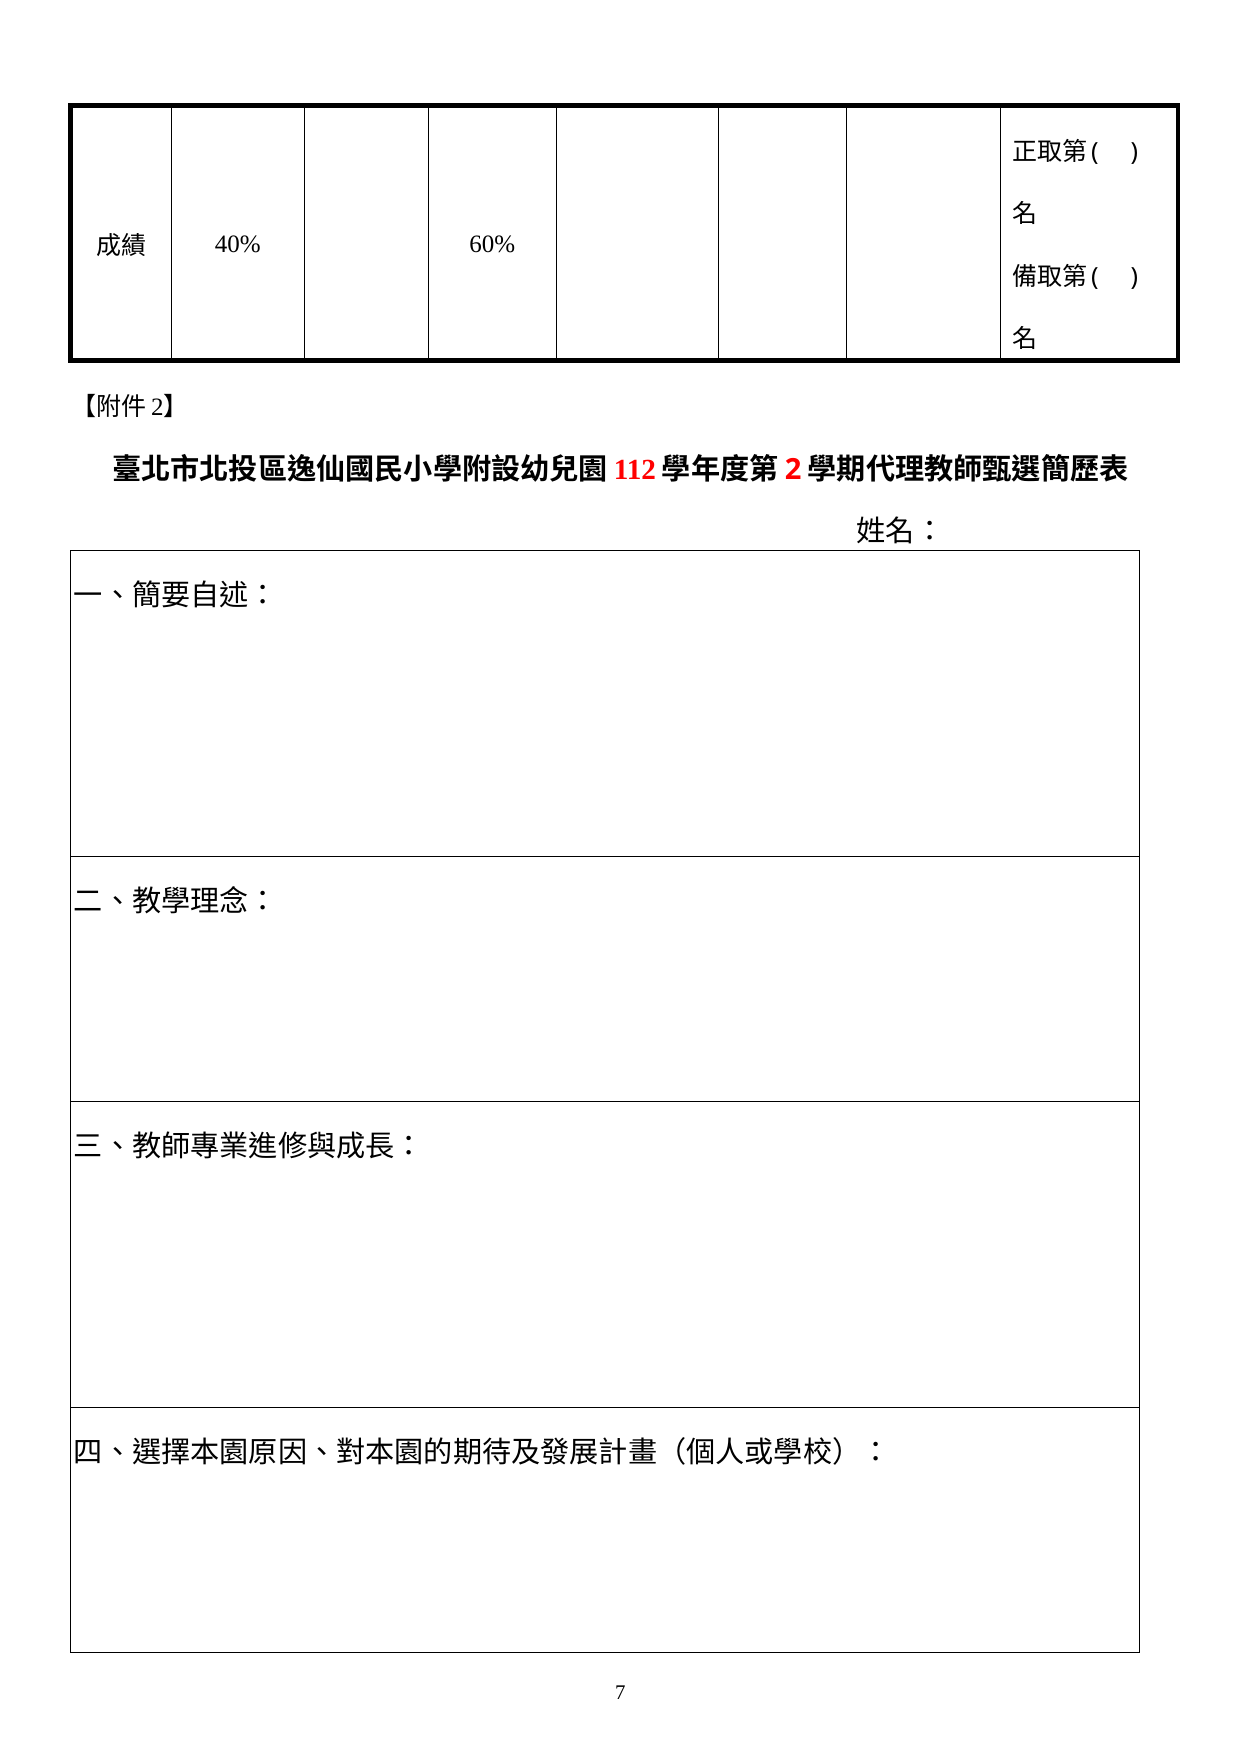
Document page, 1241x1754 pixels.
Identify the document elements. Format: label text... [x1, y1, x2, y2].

table_cell [847, 108, 1000, 358]
text 【附件2】 [71, 363, 1169, 425]
table_header 一、簡要自述： [71, 551, 1139, 856]
table_cell 正取第( )名 備取第( )名 [1001, 108, 1176, 358]
table_cell 40% [172, 108, 304, 358]
table_cell 成績 [73, 108, 171, 358]
text 臺北市北投區逸仙國民小學附設幼兒園112學年度第2學期代理教師甄選簡歷表 [71, 425, 1169, 487]
table_cell [305, 108, 428, 358]
text 姓名： [71, 487, 944, 550]
table_cell 四、選擇本園原因、對本園的期待及發展計畫（個人或學校）： [71, 1408, 1139, 1652]
table_cell 二、教學理念： [71, 857, 1139, 1101]
table_cell [557, 108, 718, 358]
table_cell 60% [429, 108, 556, 358]
table_cell 三、教師專業進修與成長： [71, 1102, 1139, 1407]
table_cell [719, 108, 846, 358]
